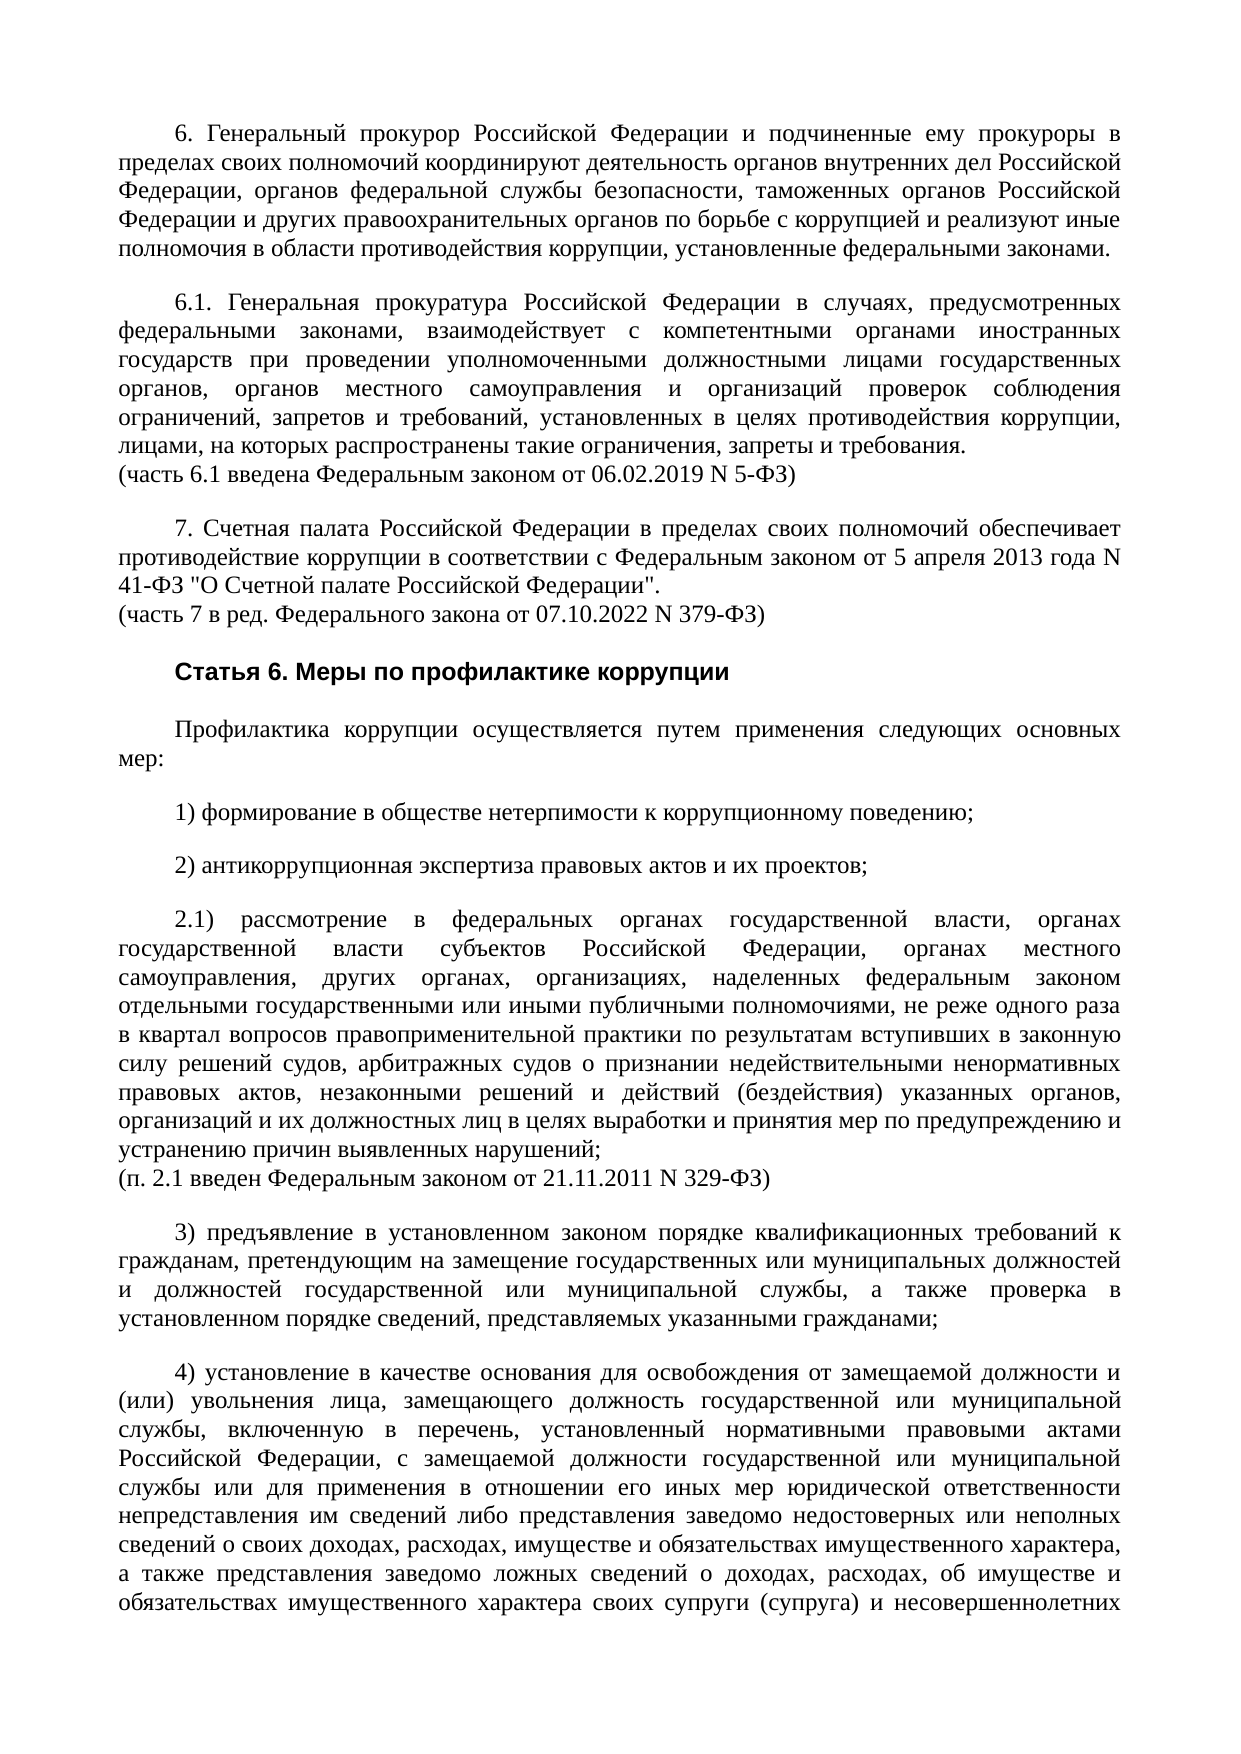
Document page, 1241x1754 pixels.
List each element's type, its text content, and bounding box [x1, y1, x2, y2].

text 6. Генеральный прокурор Российской Федерации и подчиненные ему прокуроры в пределах своих полномочий координируют деятельность органов внутренних дел Российской Федерации, органов федеральной службы безопасности, таможенных органов Российской Федерации и других правоохранительных органов по борьбе с коррупцией и реализуют иные полномочия в области противодействия коррупции, установленные федеральными законами. [118, 118, 1122, 262]
text (часть 7 в ред. Федерального закона от 07.10.2022 N 379-ФЗ) [118, 599, 1122, 628]
title Статья 6. Меры по профилактике коррупции [118, 657, 1122, 686]
text (часть 6.1 введена Федеральным законом от 06.02.2019 N 5-ФЗ) [118, 459, 1122, 488]
text 1) формирование в обществе нетерпимости к коррупционному поведению; [118, 797, 1122, 826]
text 6.1. Генеральная прокуратура Российской Федерации в случаях, предусмотренных федеральными законами, взаимодействует с компетентными органами иностранных государств при проведении уполномоченными должностными лицами государственных органов, органов местного самоуправления и организаций проверок соблюдения ограничений, запретов и требований, установленных в целях противодействия коррупции, лицами, на которых распространены такие ограничения, запреты и требования. [118, 287, 1122, 459]
text Профилактика коррупции осуществляется путем применения следующих основных мер: [118, 714, 1122, 772]
text (п. 2.1 введен Федеральным законом от 21.11.2011 N 329-ФЗ) [118, 1163, 1122, 1192]
text 7. Счетная палата Российской Федерации в пределах своих полномочий обеспечивает противодействие коррупции в соответствии с Федеральным законом от 5 апреля 2013 года N 41-ФЗ "О Счетной палате Российской Федерации". [118, 513, 1122, 599]
text 3) предъявление в установленном законом порядке квалификационных требований к гражданам, претендующим на замещение государственных или муниципальных должностей и должностей государственной или муниципальной службы, а также проверка в установленном порядке сведений, представляемых указанными гражданами; [118, 1217, 1122, 1332]
text 4) установление в качестве основания для освобождения от замещаемой должности и (или) увольнения лица, замещающего должность государственной или муниципальной службы, включенную в перечень, установленный нормативными правовыми актами Российской Федерации, с замещаемой должности государственной или муниципальной службы или для применения в отношении его иных мер юридической ответственности непредставления им сведений либо представления заведомо недостоверных или неполных сведений о своих доходах, расходах, имуществе и обязательствах имущественного характера, а также представления заведомо ложных сведений о доходах, расходах, об имуществе и обязательствах имущественного характера своих супруги (супруга) и несовершеннолетних [118, 1357, 1122, 1616]
text 2) антикоррупционная экспертиза правовых актов и их проектов; [118, 851, 1122, 879]
text 2.1) рассмотрение в федеральных органах государственной власти, органах государственной власти субъектов Российской Федерации, органах местного самоуправления, других органах, организациях, наделенных федеральным законом отдельными государственными или иными публичными полномочиями, не реже одного раза в квартал вопросов правоприменительной практики по результатам вступивших в законную силу решений судов, арбитражных судов о признании недействительными ненормативных правовых актов, незаконными решений и действий (бездействия) указанных органов, организаций и их должностных лиц в целях выработки и принятия мер по предупреждению и устранению причин выявленных нарушений; [118, 904, 1122, 1163]
